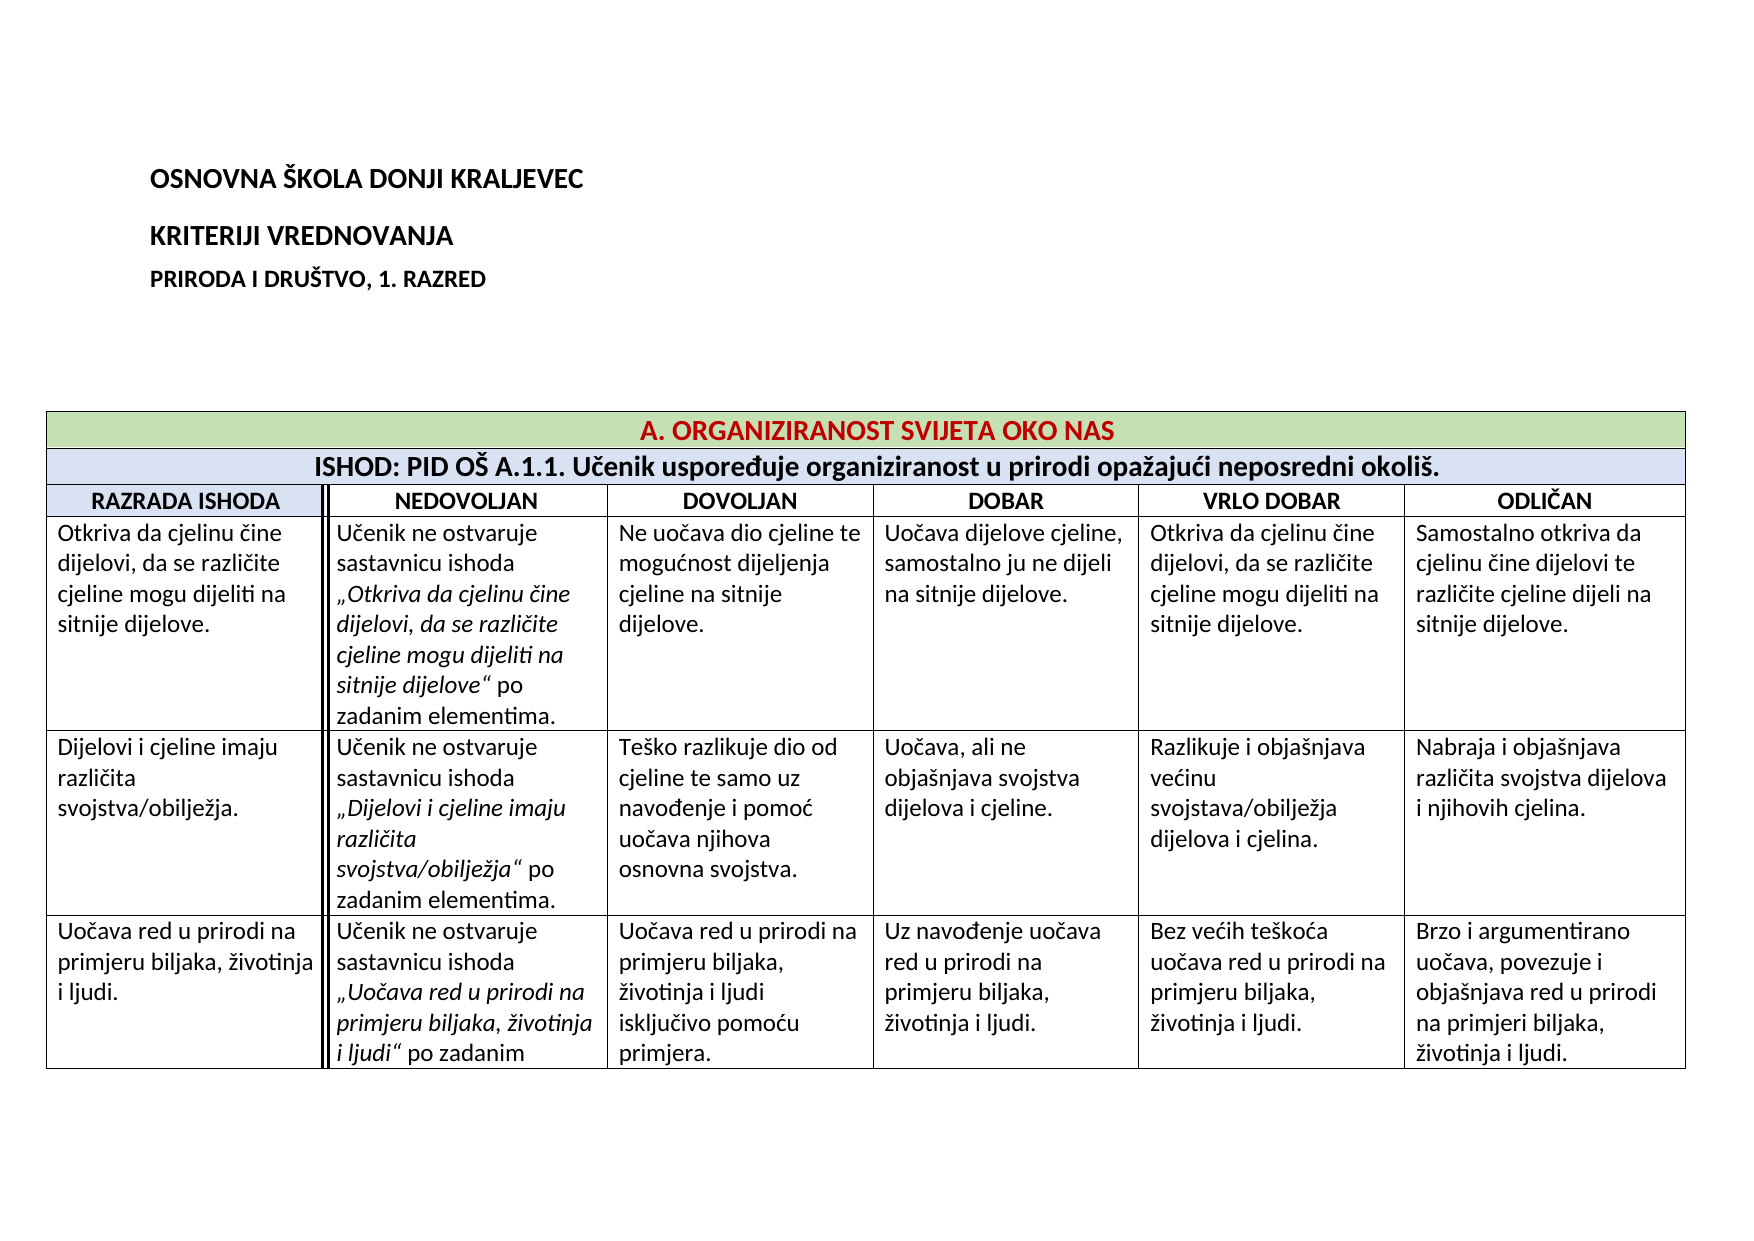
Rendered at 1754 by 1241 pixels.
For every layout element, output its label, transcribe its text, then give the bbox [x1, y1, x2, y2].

table_cell Uočava red u prirodi na primjeru biljaka, životinja i ljudi. [47, 916, 321, 1068]
table_cell Bez većih teškoća uočava red u prirodi na primjeru biljaka, životinja i ljudi. [1139, 916, 1404, 1068]
table_cell Uočava, ali ne objašnjava svojstva dijelova i cjeline. [874, 731, 1138, 914]
text PRIRODA I DRUŠTVO, 1. RAZRED [150, 263, 1604, 293]
table_cell Teško razlikuje dio od cjeline te samo uz navođenje i pomoć uočava njihova osnovna svojstva. [608, 731, 873, 914]
table_cell Brzo i argumentirano uočava, povezuje i objašnjava red u prirodi na primjeri biljaka, životinja i ljudi. [1405, 916, 1685, 1068]
table_cell ISHOD: PID OŠ A.1.1. Učenik uspoređuje organiziranost u prirodi opažajući neposredni okoliš. [47, 449, 1685, 484]
table_cell Uz navođenje uočava red u prirodi na primjeru biljaka, životinja i ljudi. [874, 916, 1138, 1068]
table_cell Samostalno otkriva da cjelinu čine dijelovi te različite cjeline dijeli na sitnije dijelove. [1405, 517, 1685, 730]
table_cell RAZRADA ISHODA [47, 485, 321, 516]
table_cell Razlikuje i objašnjava većinu svojstava/obilježja dijelova i cjelina. [1139, 731, 1404, 914]
text KRITERIJI VREDNOVANJA [150, 217, 1604, 252]
table_cell ODLIČAN [1405, 485, 1685, 516]
table_cell Učenik ne ostvaruje sastavnicu ishoda „Otkriva da cjelinu čine dijelovi, da se različite cjeline mogu dijeliti na sitnije dijelove“ po zadanim elementima. [330, 517, 607, 730]
table_cell Ne uočava dio cjeline te mogućnost dijeljenja cjeline na sitnije dijelove. [608, 517, 873, 730]
table_cell Uočava dijelove cjeline, samostalno ju ne dijeli na sitnije dijelove. [874, 517, 1138, 730]
table_cell Otkriva da cjelinu čine dijelovi, da se različite cjeline mogu dijeliti na sitnije dijelove. [47, 517, 321, 730]
table_header A. ORGANIZIRANOST SVIJETA OKO NAS [47, 412, 1685, 447]
table_cell Otkriva da cjelinu čine dijelovi, da se različite cjeline mogu dijeliti na sitnije dijelove. [1139, 517, 1404, 730]
table_cell Uočava red u prirodi na primjeru biljaka, životinja i ljudi isključivo pomoću primjera. [608, 916, 873, 1068]
table_cell VRLO DOBAR [1139, 485, 1404, 516]
text OSNOVNA ŠKOLA DONJI KRALJEVEC [150, 160, 1604, 196]
table_cell NEDOVOLJAN [330, 485, 607, 516]
table_cell DOBAR [874, 485, 1138, 516]
table_cell Nabraja i objašnjava različita svojstva dijelova i njihovih cjelina. [1405, 731, 1685, 914]
table_cell Učenik ne ostvaruje sastavnicu ishoda „Uočava red u prirodi na primjeru biljaka, životinja i ljudi“ po zadanim [330, 916, 607, 1068]
table_cell Dijelovi i cjeline imaju različita svojstva/obilježja. [47, 731, 321, 914]
table_cell DOVOLJAN [608, 485, 873, 516]
table_cell Učenik ne ostvaruje sastavnicu ishoda „Dijelovi i cjeline imaju različita svojstva/obilježja“ po zadanim elementima. [330, 731, 607, 914]
